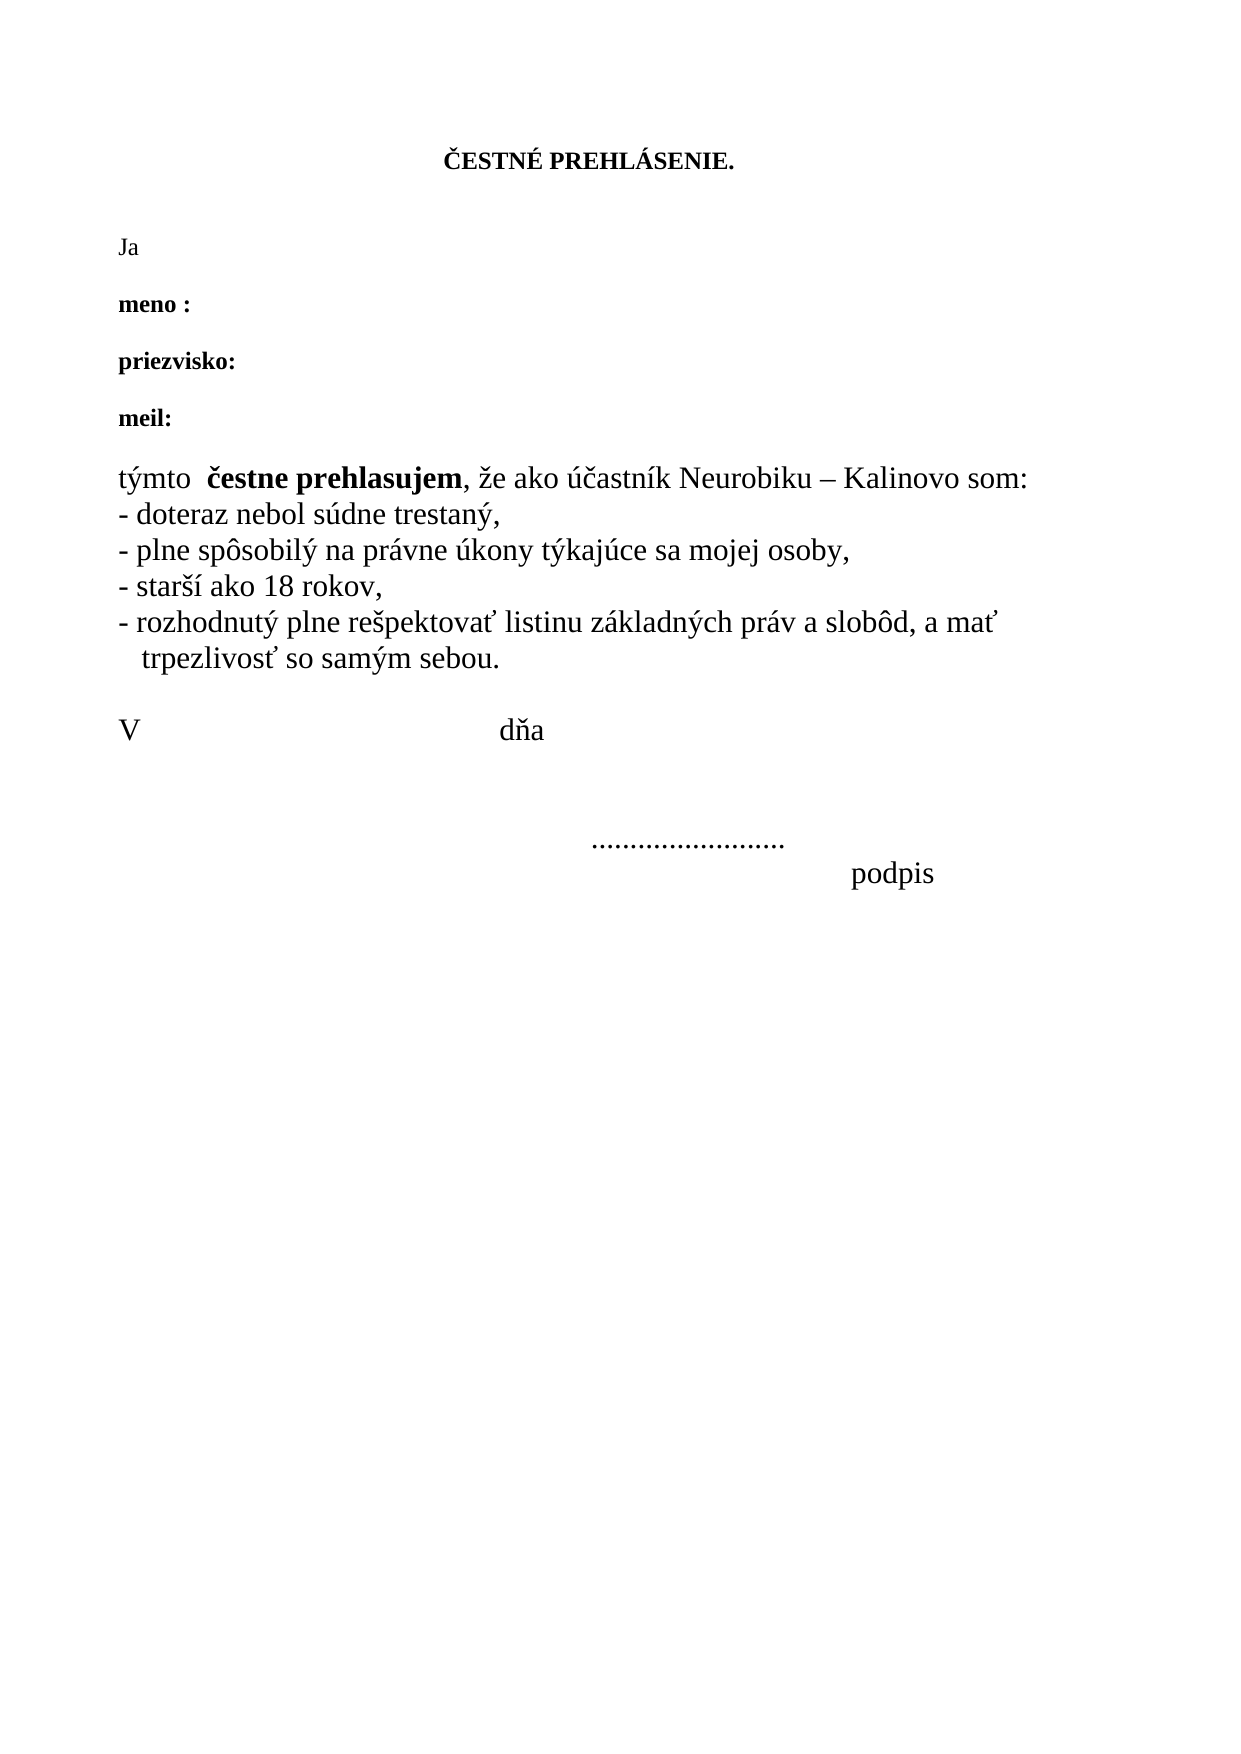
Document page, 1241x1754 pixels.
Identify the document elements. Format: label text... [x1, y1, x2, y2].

text Ja [118, 203, 1122, 260]
text meil: [118, 403, 1122, 431]
text priezvisko: [118, 346, 1122, 375]
text meno : [118, 260, 1122, 318]
text týmto čestne prehlasujem, že ako účastník Neurobiku – Kalinovo som: - doteraz nebol súdne trestaný, [118, 459, 1122, 531]
text - plne spôsobilý na právne úkony týkajúce sa mojej osoby, - starší ako 18 rokov, [118, 531, 1122, 603]
text ČESTNÉ PREHLÁSENIE. [118, 146, 1122, 175]
text V dňa [118, 675, 1122, 747]
text - rozhodnutý plne rešpektovať listinu základných práv a slobôd, a mať trpezlivosť so samým sebou. [118, 603, 1122, 675]
text ......................... podpis [118, 747, 1122, 891]
